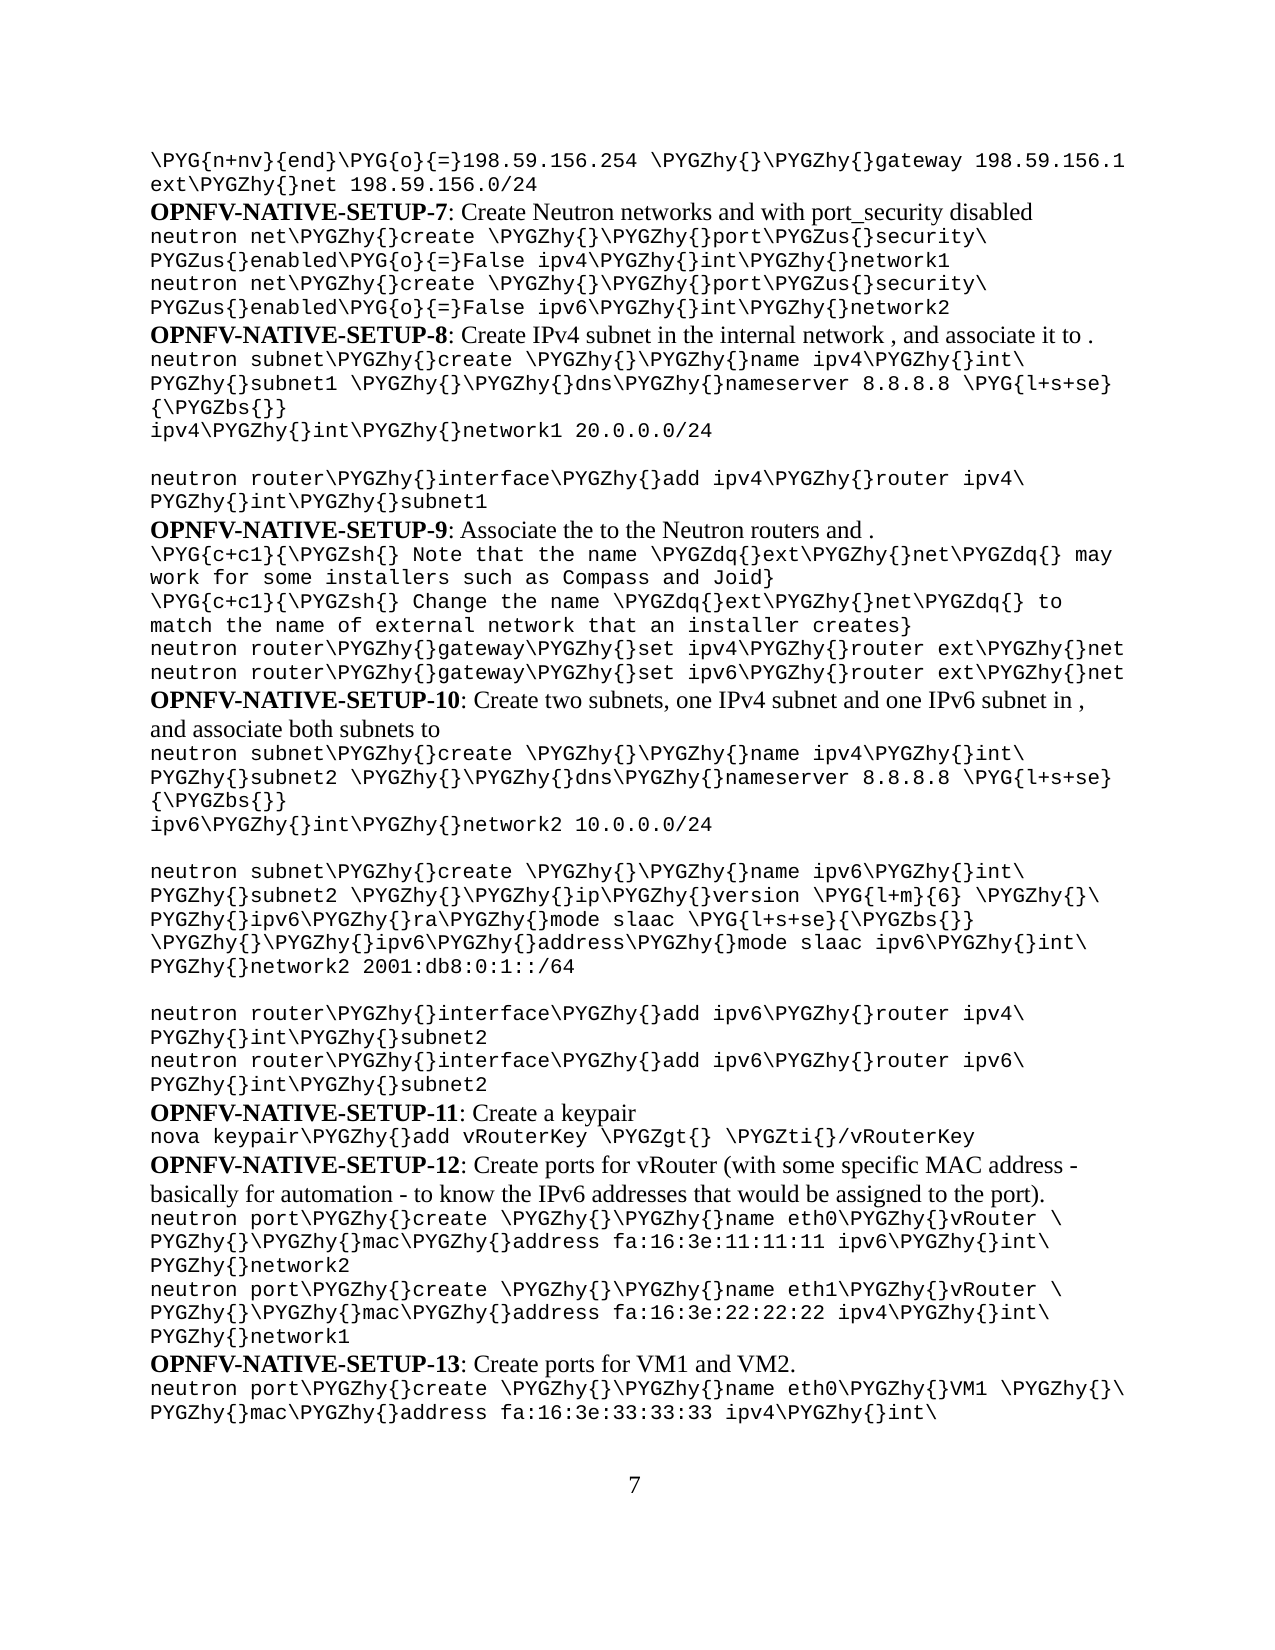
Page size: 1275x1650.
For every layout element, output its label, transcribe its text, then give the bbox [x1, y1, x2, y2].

text neutron net\PYGZhy{}create \PYGZhy{}\PYGZhy{}port\PYGZus{}security\PYGZus{}enabled\PYG{o}{=}False ipv4\PYGZhy{}int\PYGZhy{}network1 [150, 226, 1125, 273]
text neutron router\PYGZhy{}interface\PYGZhy{}add ipv6\PYGZhy{}router ipv4\PYGZhy{}int\PYGZhy{}subnet2 [150, 1003, 1125, 1050]
text OPNFV-NATIVE-SETUP-8: Create IPv4 subnet in the internal network , and associate it to . [150, 321, 1125, 349]
text OPNFV-NATIVE-SETUP-10: Create two subnets, one IPv4 subnet and one IPv6 subnet in , and associate both subnets to [150, 686, 1125, 743]
text neutron router\PYGZhy{}interface\PYGZhy{}add ipv6\PYGZhy{}router ipv6\PYGZhy{}int\PYGZhy{}subnet2 [150, 1050, 1125, 1098]
text ipv6\PYGZhy{}int\PYGZhy{}network2 10.0.0.0/24 [150, 814, 1125, 838]
text neutron subnet\PYGZhy{}create \PYGZhy{}\PYGZhy{}name ipv6\PYGZhy{}int\PYGZhy{}subnet2 \PYGZhy{}\PYGZhy{}ip\PYGZhy{}version \PYG{l+m}{6} \PYGZhy{}\PYGZhy{}ipv6\PYGZhy{}ra\PYGZhy{}mode slaac \PYG{l+s+se}{\PYGZbs{}} [150, 861, 1125, 932]
text \PYGZhy{}\PYGZhy{}ipv6\PYGZhy{}address\PYGZhy{}mode slaac ipv6\PYGZhy{}int\PYGZhy{}network2 2001:db8:0:1::/64 [150, 932, 1125, 979]
text OPNFV-NATIVE-SETUP-11: Create a keypair [150, 1098, 1125, 1126]
text OPNFV-NATIVE-SETUP-9: Associate the to the Neutron routers and . [150, 515, 1125, 544]
text OPNFV-NATIVE-SETUP-7: Create Neutron networks and with port_security disabled [150, 197, 1125, 226]
text neutron port\PYGZhy{}create \PYGZhy{}\PYGZhy{}name eth0\PYGZhy{}VM1 \PYGZhy{}\PYGZhy{}mac\PYGZhy{}address fa:16:3e:33:33:33 ipv4\PYGZhy{}int\ [150, 1378, 1125, 1426]
text neutron subnet\PYGZhy{}create \PYGZhy{}\PYGZhy{}name ipv4\PYGZhy{}int\PYGZhy{}subnet2 \PYGZhy{}\PYGZhy{}dns\PYGZhy{}nameserver 8.8.8.8 \PYG{l+s+se}{\PYGZbs{}} [150, 743, 1125, 814]
text neutron port\PYGZhy{}create \PYGZhy{}\PYGZhy{}name eth1\PYGZhy{}vRouter \PYGZhy{}\PYGZhy{}mac\PYGZhy{}address fa:16:3e:22:22:22 ipv4\PYGZhy{}int\PYGZhy{}network1 [150, 1278, 1125, 1349]
text neutron router\PYGZhy{}gateway\PYGZhy{}set ipv6\PYGZhy{}router ext\PYGZhy{}net [150, 662, 1125, 686]
text OPNFV-NATIVE-SETUP-12: Create ports for vRouter (with some specific MAC address - basically for automation - to know the IPv6 addresses that would be assigned to the port). [150, 1150, 1125, 1208]
text \PYG{c+c1}{\PYGZsh{} Change the name \PYGZdq{}ext\PYGZhy{}net\PYGZdq{} to match the name of external network that an installer creates} [150, 591, 1125, 638]
text neutron net\PYGZhy{}create \PYGZhy{}\PYGZhy{}port\PYGZus{}security\PYGZus{}enabled\PYG{o}{=}False ipv6\PYGZhy{}int\PYGZhy{}network2 [150, 273, 1125, 321]
text \PYG{c+c1}{\PYGZsh{} Note that the name \PYGZdq{}ext\PYGZhy{}net\PYGZdq{} may work for some installers such as Compass and Joid} [150, 544, 1125, 591]
text neutron subnet\PYGZhy{}create \PYGZhy{}\PYGZhy{}name ipv4\PYGZhy{}int\PYGZhy{}subnet1 \PYGZhy{}\PYGZhy{}dns\PYGZhy{}nameserver 8.8.8.8 \PYG{l+s+se}{\PYGZbs{}} [150, 349, 1125, 420]
text nova keypair\PYGZhy{}add vRouterKey \PYGZgt{} \PYGZti{}/vRouterKey [150, 1126, 1125, 1150]
text neutron router\PYGZhy{}gateway\PYGZhy{}set ipv4\PYGZhy{}router ext\PYGZhy{}net [150, 638, 1125, 662]
text neutron router\PYGZhy{}interface\PYGZhy{}add ipv4\PYGZhy{}router ipv4\PYGZhy{}int\PYGZhy{}subnet1 [150, 468, 1125, 515]
text neutron port\PYGZhy{}create \PYGZhy{}\PYGZhy{}name eth0\PYGZhy{}vRouter \PYGZhy{}\PYGZhy{}mac\PYGZhy{}address fa:16:3e:11:11:11 ipv6\PYGZhy{}int\PYGZhy{}network2 [150, 1208, 1125, 1278]
text OPNFV-NATIVE-SETUP-13: Create ports for VM1 and VM2. [150, 1349, 1125, 1378]
text \PYG{n+nv}{end}\PYG{o}{=}198.59.156.254 \PYGZhy{}\PYGZhy{}gateway 198.59.156.1 ext\PYGZhy{}net 198.59.156.0/24 [150, 150, 1125, 197]
text ipv4\PYGZhy{}int\PYGZhy{}network1 20.0.0.0/24 [150, 420, 1125, 444]
